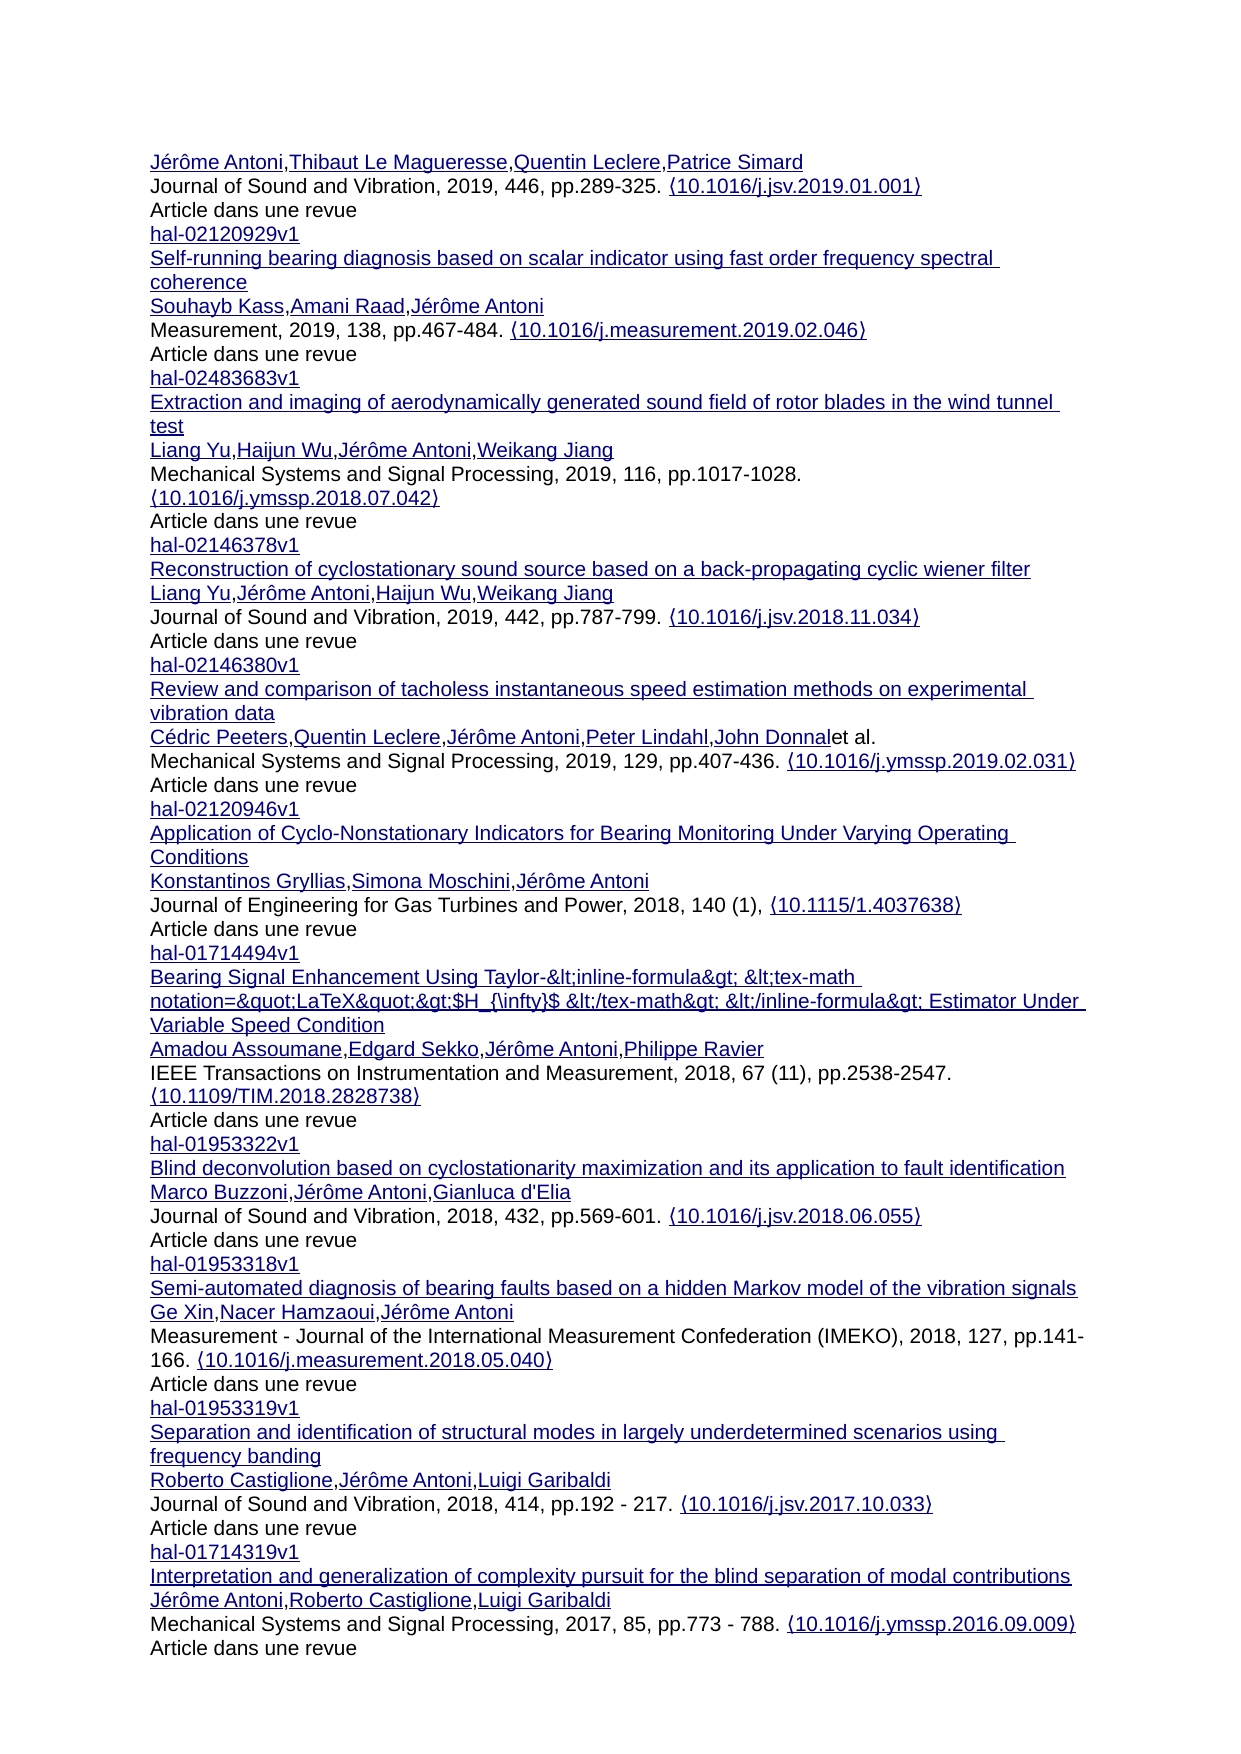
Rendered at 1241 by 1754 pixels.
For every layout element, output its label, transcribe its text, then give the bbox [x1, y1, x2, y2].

table_cell Interpretation and generalization of complexity pursuit for the blind separation of modal contributions Jérôme Antoni,Roberto Castiglione,Luigi Garibaldi Mechanical Systems and Signal Processing, 2017, 85, pp.773 - 788. ⟨10.1016/j.ymssp.2016.09.009⟩ Article dans une revue [150, 1564, 1090, 1659]
table_cell Jérôme Antoni,Thibaut Le Magueresse,Quentin Leclere,Patrice Simard Journal of Sound and Vibration, 2019, 446, pp.289-325. ⟨10.1016/j.jsv.2019.01.001⟩ Article dans une revue hal-02120929v1 [150, 150, 1090, 246]
table_cell Reconstruction of cyclostationary sound source based on a back-propagating cyclic wiener filter Liang Yu,Jérôme Antoni,Haijun Wu,Weikang Jiang Journal of Sound and Vibration, 2019, 442, pp.787-799. ⟨10.1016/j.jsv.2018.11.034⟩ Article dans une revue hal-02146380v1 [150, 557, 1090, 677]
table_cell Blind deconvolution based on cyclostationarity maximization and its application to fault identification Marco Buzzoni,Jérôme Antoni,Gianluca d'Elia Journal of Sound and Vibration, 2018, 432, pp.569-601. ⟨10.1016/j.jsv.2018.06.055⟩ Article dans une revue hal-01953318v1 [150, 1156, 1090, 1276]
table_cell Application of Cyclo-Nonstationary Indicators for Bearing Monitoring Under Varying Operating Conditions Konstantinos Gryllias,Simona Moschini,Jérôme Antoni Journal of Engineering for Gas Turbines and Power, 2018, 140 (1), ⟨10.1115/1.4037638⟩ Article dans une revue hal-01714494v1 [150, 821, 1090, 964]
table_cell Extraction and imaging of aerodynamically generated sound field of rotor blades in the wind tunnel test Liang Yu,Haijun Wu,Jérôme Antoni,Weikang Jiang Mechanical Systems and Signal Processing, 2019, 116, pp.1017-1028. ⟨10.1016/j.ymssp.2018.07.042⟩ Article dans une revue hal-02146378v1 [150, 390, 1090, 557]
table_cell Semi-automated diagnosis of bearing faults based on a hidden Markov model of the vibration signals Ge Xin,Nacer Hamzaoui,Jérôme Antoni Measurement - Journal of the International Measurement Confederation (IMEKO), 2018, 127, pp.141-166. ⟨10.1016/j.measurement.2018.05.040⟩ Article dans une revue hal-01953319v1 [150, 1276, 1090, 1420]
table_cell Review and comparison of tacholess instantaneous speed estimation methods on experimental vibration data Cédric Peeters,Quentin Leclere,Jérôme Antoni,Peter Lindahl,John Donnalet al. Mechanical Systems and Signal Processing, 2019, 129, pp.407-436. ⟨10.1016/j.ymssp.2019.02.031⟩ Article dans une revue hal-02120946v1 [150, 677, 1090, 821]
table_cell Self-running bearing diagnosis based on scalar indicator using fast order frequency spectral coherence Souhayb Kass,Amani Raad,Jérôme Antoni Measurement, 2019, 138, pp.467-484. ⟨10.1016/j.measurement.2019.02.046⟩ Article dans une revue hal-02483683v1 [150, 246, 1090, 389]
table_cell Bearing Signal Enhancement Using Taylor-&lt;inline-formula&gt; &lt;tex-math notation=&quot;LaTeX&quot;&gt;$H_{\infty}$ &lt;/tex-math&gt; &lt;/inline-formula&gt; Estimator Under Variable Speed Condition Amadou Assoumane,Edgard Sekko,Jérôme Antoni,Philippe Ravier IEEE Transactions on Instrumentation and Measurement, 2018, 67 (11), pp.2538-2547. ⟨10.1109/TIM.2018.2828738⟩ Article dans une revue hal-01953322v1 [150, 965, 1090, 1156]
table_cell Separation and identification of structural modes in largely underdetermined scenarios using frequency banding Roberto Castiglione,Jérôme Antoni,Luigi Garibaldi Journal of Sound and Vibration, 2018, 414, pp.192 - 217. ⟨10.1016/j.jsv.2017.10.033⟩ Article dans une revue hal-01714319v1 [150, 1420, 1090, 1563]
